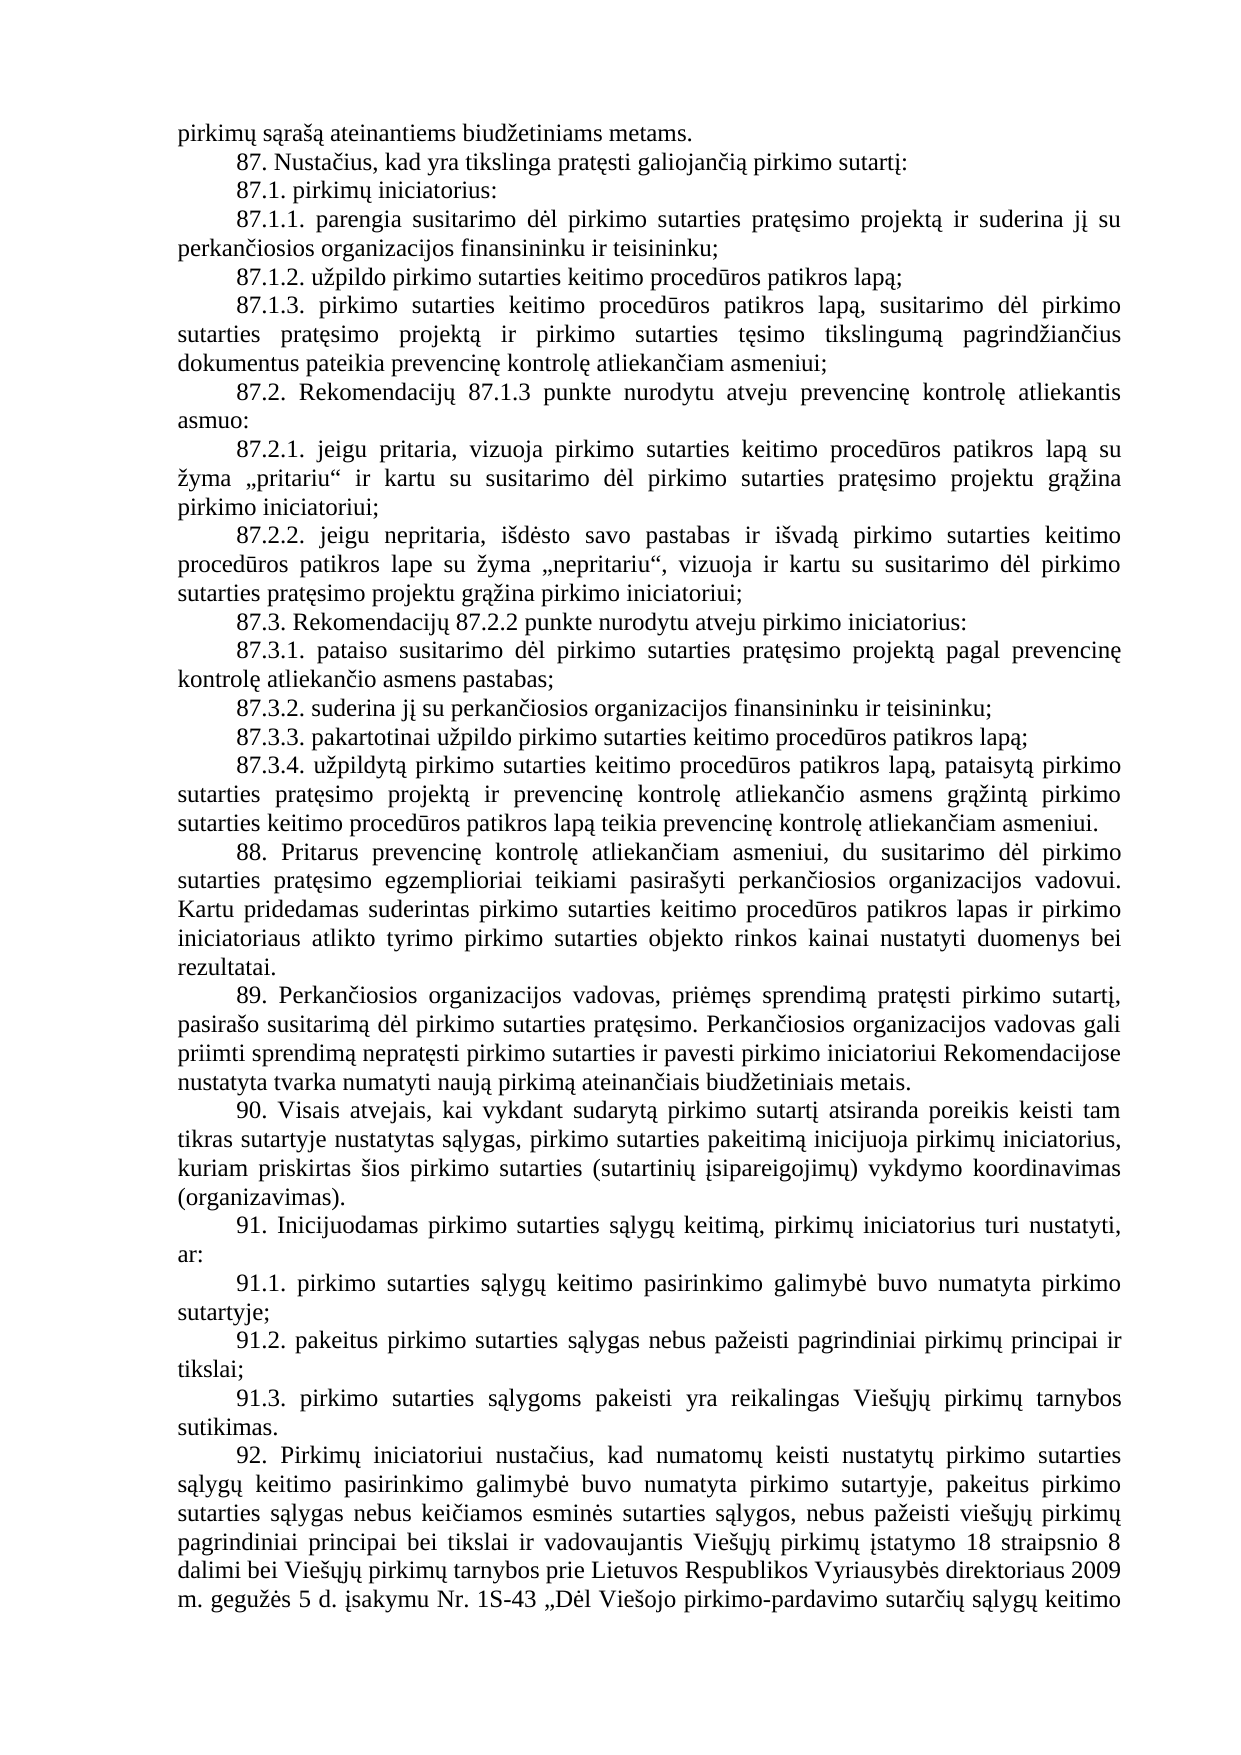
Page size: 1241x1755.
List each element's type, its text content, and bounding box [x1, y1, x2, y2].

text 91.3. pirkimo sutarties sąlygoms pakeisti yra reikalingas Viešųjų pirkimų tarnybos sutikimas. [177, 1383, 1122, 1441]
text 91. Inicijuodamas pirkimo sutarties sąlygų keitimą, pirkimų iniciatorius turi nustatyti, ar: [177, 1211, 1122, 1268]
text 87. Nustačius, kad yra tikslinga pratęsti galiojančią pirkimo sutartį: [177, 147, 1122, 176]
text 88. Pritarus prevencinę kontrolę atliekančiam asmeniui, du susitarimo dėl pirkimo sutarties pratęsimo egzemplioriai teikiami pasirašyti perkančiosios organizacijos vadovui. Kartu pridedamas suderintas pirkimo sutarties keitimo procedūros patikros lapas ir pirkimo iniciatoriaus atlikto tyrimo pirkimo sutarties objekto rinkos kainai nustatyti duomenys bei rezultatai. [177, 837, 1122, 981]
text 87.3.1. pataiso susitarimo dėl pirkimo sutarties pratęsimo projektą pagal prevencinę kontrolę atliekančio asmens pastabas; [177, 636, 1122, 693]
text 87.1.3. pirkimo sutarties keitimo procedūros patikros lapą, susitarimo dėl pirkimo sutarties pratęsimo projektą ir pirkimo sutarties tęsimo tikslingumą pagrindžiančius dokumentus pateikia prevencinę kontrolę atliekančiam asmeniui; [177, 291, 1122, 377]
text 87.3.4. užpildytą pirkimo sutarties keitimo procedūros patikros lapą, pataisytą pirkimo sutarties pratęsimo projektą ir prevencinę kontrolę atliekančio asmens grąžintą pirkimo sutarties keitimo procedūros patikros lapą teikia prevencinę kontrolę atliekančiam asmeniui. [177, 751, 1122, 837]
text 87.3.2. suderina jį su perkančiosios organizacijos finansininku ir teisininku; [177, 693, 1122, 722]
text 87.3. Rekomendacijų 87.2.2 punkte nurodytu atveju pirkimo iniciatorius: [177, 607, 1122, 636]
text 89. Perkančiosios organizacijos vadovas, priėmęs sprendimą pratęsti pirkimo sutartį, pasirašo susitarimą dėl pirkimo sutarties pratęsimo. Perkančiosios organizacijos vadovas gali priimti sprendimą nepratęsti pirkimo sutarties ir pavesti pirkimo iniciatoriui Rekomendacijose nustatyta tvarka numatyti naują pirkimą ateinančiais biudžetiniais metais. [177, 981, 1122, 1096]
text 87.2.1. jeigu pritaria, vizuoja pirkimo sutarties keitimo procedūros patikros lapą su žyma „pritariu“ ir kartu su susitarimo dėl pirkimo sutarties pratęsimo projektu grąžina pirkimo iniciatoriui; [177, 434, 1122, 521]
text 91.1. pirkimo sutarties sąlygų keitimo pasirinkimo galimybė buvo numatyta pirkimo sutartyje; [177, 1268, 1122, 1326]
text 90. Visais atvejais, kai vykdant sudarytą pirkimo sutartį atsiranda poreikis keisti tam tikras sutartyje nustatytas sąlygas, pirkimo sutarties pakeitimą inicijuoja pirkimų iniciatorius, kuriam priskirtas šios pirkimo sutarties (sutartinių įsipareigojimų) vykdymo koordinavimas (organizavimas). [177, 1096, 1122, 1211]
text 87.1.1. parengia susitarimo dėl pirkimo sutarties pratęsimo projektą ir suderina jį su perkančiosios organizacijos finansininku ir teisininku; [177, 204, 1122, 262]
text 87.3.3. pakartotinai užpildo pirkimo sutarties keitimo procedūros patikros lapą; [177, 722, 1122, 751]
text pirkimų sąrašą ateinantiems biudžetiniams metams. [177, 118, 1122, 147]
text 87.1.2. užpildo pirkimo sutarties keitimo procedūros patikros lapą; [177, 262, 1122, 291]
text 87.1. pirkimų iniciatorius: [177, 176, 1122, 204]
text 91.2. pakeitus pirkimo sutarties sąlygas nebus pažeisti pagrindiniai pirkimų principai ir tikslai; [177, 1326, 1122, 1383]
text 87.2.2. jeigu nepritaria, išdėsto savo pastabas ir išvadą pirkimo sutarties keitimo procedūros patikros lape su žyma „nepritariu“, vizuoja ir kartu su susitarimo dėl pirkimo sutarties pratęsimo projektu grąžina pirkimo iniciatoriui; [177, 521, 1122, 607]
text 92. Pirkimų iniciatoriui nustačius, kad numatomų keisti nustatytų pirkimo sutarties sąlygų keitimo pasirinkimo galimybė buvo numatyta pirkimo sutartyje, pakeitus pirkimo sutarties sąlygas nebus keičiamos esminės sutarties sąlygos, nebus pažeisti viešųjų pirkimų pagrindiniai principai bei tikslai ir vadovaujantis Viešųjų pirkimų įstatymo 18 straipsnio 8 dalimi bei Viešųjų pirkimų tarnybos prie Lietuvos Respublikos Vyriausybės direktoriaus 2009 m. gegužės 5 d. įsakymu Nr. 1S-43 „Dėl Viešojo pirkimo-pardavimo sutarčių sąlygų keitimo [177, 1441, 1122, 1613]
text 87.2. Rekomendacijų 87.1.3 punkte nurodytu atveju prevencinę kontrolę atliekantis asmuo: [177, 377, 1122, 434]
